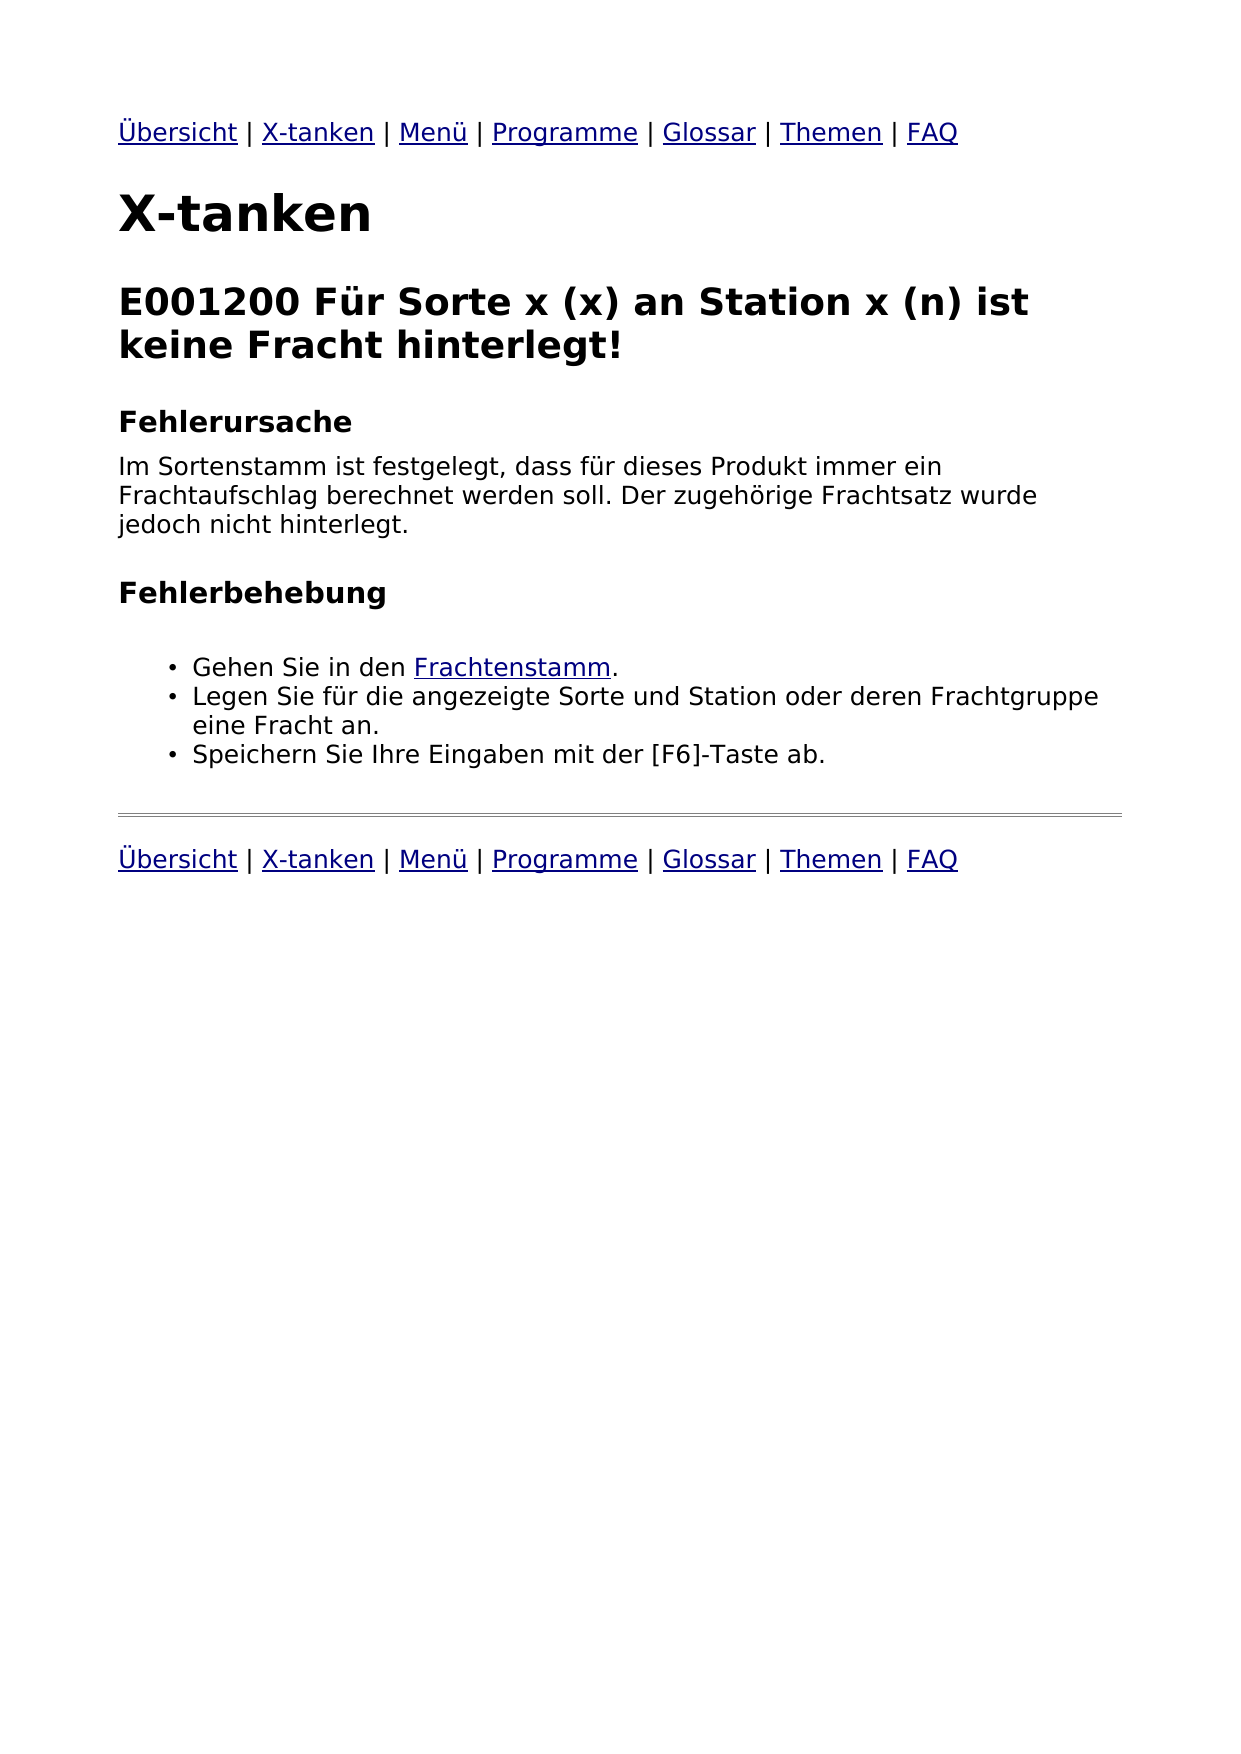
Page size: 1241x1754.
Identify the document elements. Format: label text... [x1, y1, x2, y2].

subtitle E001200 Für Sorte x (x) an Station x (n) ist keine Fracht hinterlegt! [118, 281, 1122, 368]
subtitle Fehlerbehebung [118, 577, 1122, 611]
text Im Sortenstamm ist festgelegt, dass für dieses Produkt immer ein Frachtaufschlag berechnet werden soll. Der zugehörige Frachtsatz wurde jedoch nicht hinterlegt. [118, 452, 1122, 539]
subtitle Fehlerursache [118, 405, 1122, 439]
text Übersicht | X-tanken | Menü | Programme | Glossar | Themen | FAQ [118, 118, 1122, 147]
list Gehen Sie in den Frachtenstamm. [177, 653, 1122, 682]
list Speichern Sie Ihre Eingaben mit der [F6]-Taste ab. [177, 740, 1122, 769]
subtitle X-tanken [118, 185, 1122, 243]
text Übersicht | X-tanken | Menü | Programme | Glossar | Themen | FAQ [118, 845, 1122, 874]
list Legen Sie für die angezeigte Sorte und Station oder deren Frachtgruppe eine Fracht an. [177, 682, 1122, 740]
